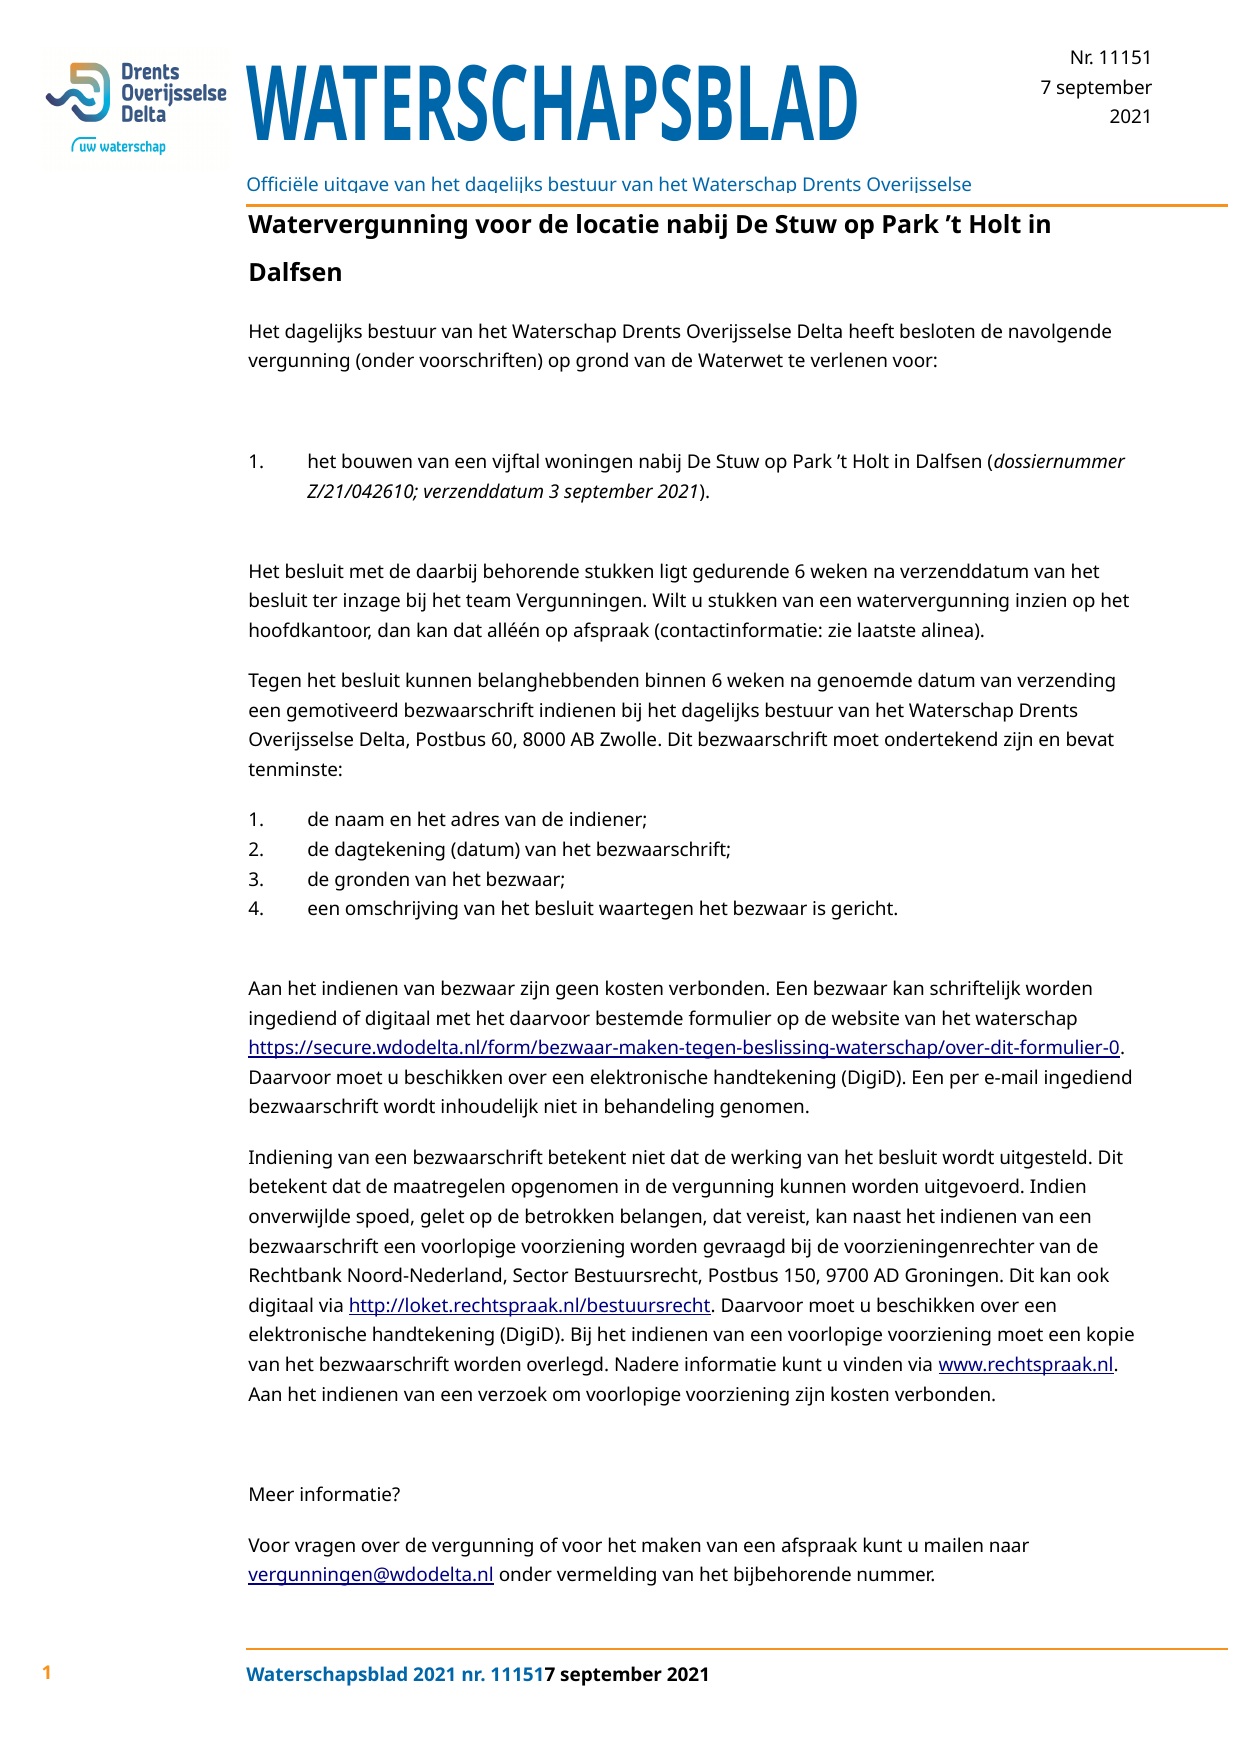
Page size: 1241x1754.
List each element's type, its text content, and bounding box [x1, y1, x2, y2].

text Watervergunning voor de locatie nabij De Stuw op Park ’t Holt in Dalfsen [248, 207, 1152, 288]
text Tegen het besluit kunnen belanghebbenden binnen 6 weken na genoemde datum van verzending een gemotiveerd bezwaarschrift indienen bij het dagelijks bestuur van het Waterschap Drents Overijsselse Delta, Postbus 60, 8000 AB Zwolle. Dit bezwaarschrift moet ondertekend zijn en bevat tenminste: [248, 667, 1152, 782]
text Meer informatie? [248, 1482, 1152, 1507]
text Het dagelijks bestuur van het Waterschap Drents Overijsselse Delta heeft besloten de navolgende vergunning (onder voorschriften) op grond van de Waterwet te verlenen voor: [248, 318, 1152, 373]
text Het besluit met de daarbij behorende stukken ligt gedurende 6 weken na verzenddatum van het besluit ter inzage bij het team Vergunningen. Wilt u stukken van een watervergunning inzien op het hoofdkantoor, dan kan dat alléén op afspraak (contactinformatie: zie laatste alinea). [248, 558, 1152, 643]
text Indiening van een bezwaarschrift betekent niet dat de werking van het besluit wordt uitgesteld. Dit betekent dat de maatregelen opgenomen in de vergunning kunnen worden uitgevoerd. Indien onverwijlde spoed, gelet op de betrokken belangen, dat vereist, kan naast het indienen van een bezwaarschrift een voorlopige voorziening worden gevraagd bij de voorzieningenrechter van de Rechtbank Noord-Nederland, Sector Bestuursrecht, Postbus 150, 9700 AD Groningen. Dit kan ook digitaal via http://loket.rechtspraak.nl/bestuursrecht. Daarvoor moet u beschikken over een elektronische handtekening (DigiD). Bij het indienen van een voorlopige voorziening moet een kopie van het bezwaarschrift worden overlegd. Nadere informatie kunt u vinden via www.rechtspraak.nl. Aan het indienen van een verzoek om voorlopige voorziening zijn kosten verbonden. [248, 1144, 1152, 1407]
list het bouwen van een vijftal woningen nabij De Stuw op Park ’t Holt in Dalfsen (dossiernummer Z/21/042610; verzenddatum 3 september 2021). [248, 448, 1152, 504]
picture [41, 47, 231, 172]
list de naam en het adres van de indiener; [248, 807, 1152, 832]
text Voor vragen over de vergunning of voor het maken van een afspraak kunt u mailen naar vergunningen@wdodelta.nl onder vermelding van het bijbehorende nummer. [248, 1532, 1152, 1587]
list een omschrijving van het besluit waartegen het bezwaar is gericht. [248, 895, 1152, 921]
list de gronden van het bezwaar; [248, 866, 1152, 892]
list de dagtekening (datum) van het bezwaarschrift; [248, 836, 1152, 862]
text Aan het indienen van bezwaar zijn geen kosten verbonden. Een bezwaar kan schriftelijk worden ingediend of digitaal met het daarvoor bestemde formulier op de website van het waterschap https://secure.wdodelta.nl/form/bezwaar-maken-tegen-beslissing-waterschap/over-dit-formulier-0. Daarvoor moet u beschikken over een elektronische handtekening (DigiD). Een per e-mail ingediend bezwaarschrift wordt inhoudelijk niet in behandeling genomen. [248, 975, 1152, 1119]
